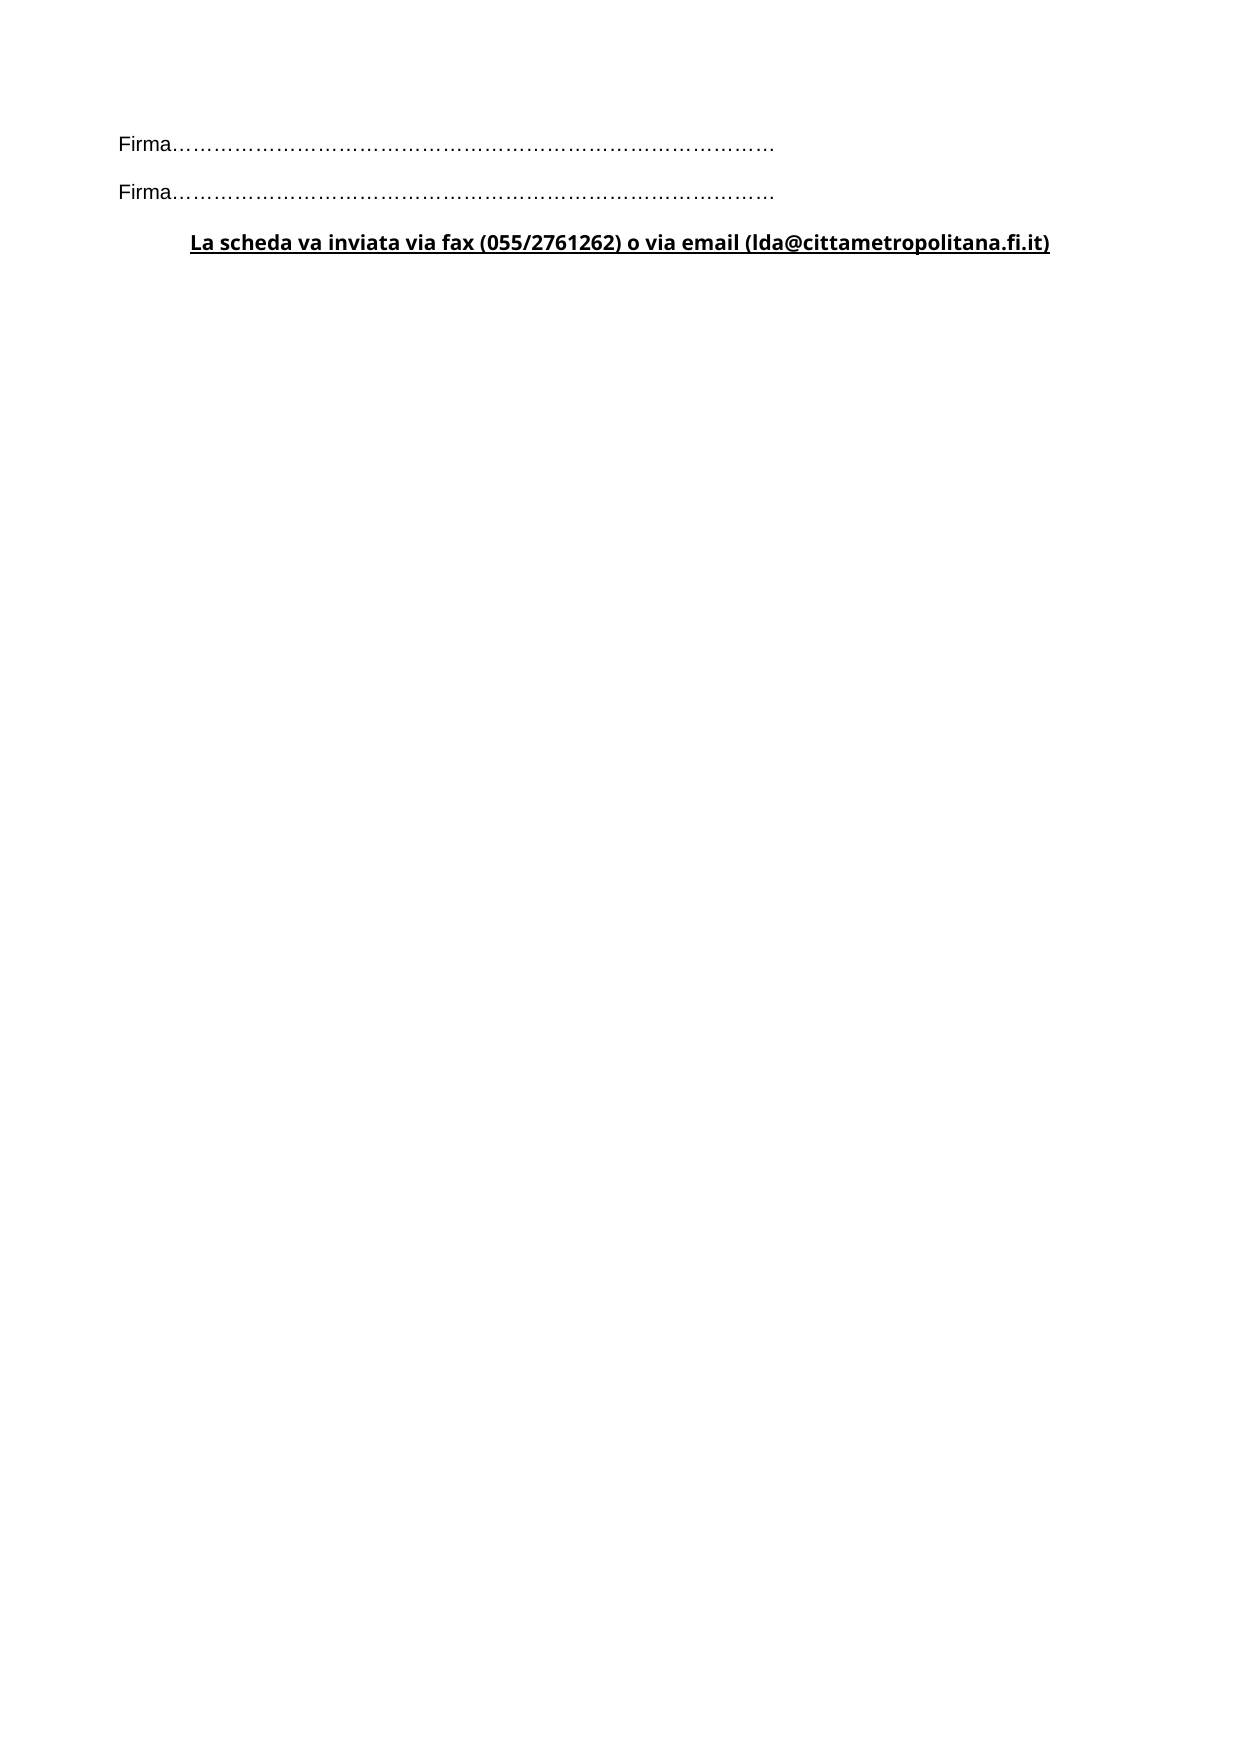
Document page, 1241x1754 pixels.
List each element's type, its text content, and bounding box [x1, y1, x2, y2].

text Firma…………………………………………………………………………… [118, 180, 1122, 204]
text La scheda va inviata via fax (055/2761262) o via email (lda@cittametropolitana.fi.it) [118, 228, 1122, 257]
text Firma…………………………………………………………………………… [118, 132, 1122, 156]
